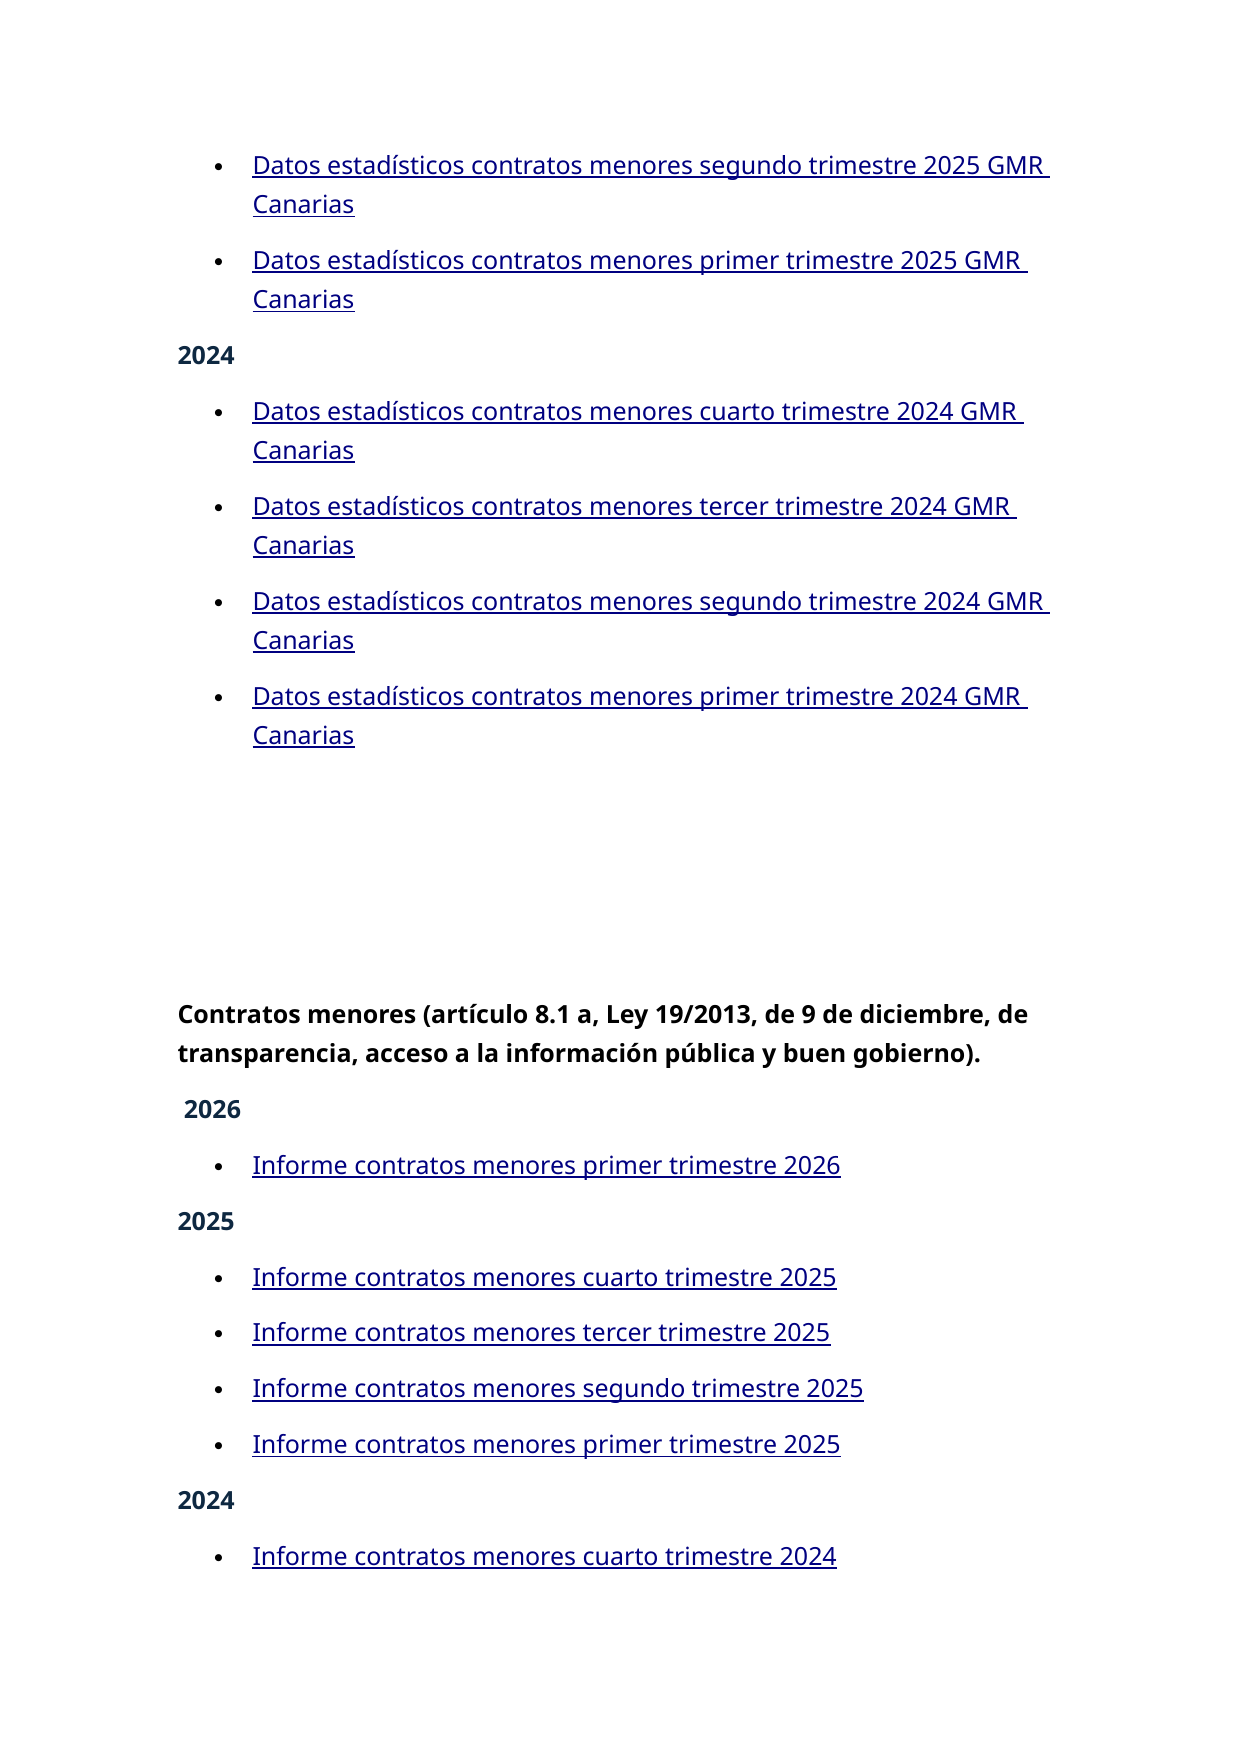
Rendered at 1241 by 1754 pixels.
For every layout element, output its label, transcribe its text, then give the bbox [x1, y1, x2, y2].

list Informe contratos menores primer trimestre 2025 [215, 1427, 1063, 1461]
list Datos estadísticos contratos menores primer trimestre 2024 GMR Canarias [215, 678, 1063, 752]
list Informe contratos menores cuarto trimestre 2024 [215, 1538, 1063, 1572]
text 2025 [177, 1203, 1063, 1237]
list Informe contratos menores segundo trimestre 2025 [215, 1371, 1063, 1405]
list Informe contratos menores cuarto trimestre 2025 [215, 1259, 1063, 1293]
text 2024 [177, 1483, 1063, 1517]
list Datos estadísticos contratos menores segundo trimestre 2025 GMR Canarias [215, 148, 1063, 221]
list Informe contratos menores tercer trimestre 2025 [215, 1315, 1063, 1349]
list Datos estadísticos contratos menores segundo trimestre 2024 GMR Canarias [215, 583, 1063, 657]
text Contratos menores (artículo 8.1 a, Ley 19/2013, de 9 de diciembre, de transparencia, acceso a la información pública y buen gobierno). [177, 997, 1063, 1070]
list Datos estadísticos contratos menores cuarto trimestre 2024 GMR Canarias [215, 393, 1063, 467]
text 2024 [177, 338, 1063, 372]
list Informe contratos menores primer trimestre 2026 [215, 1148, 1063, 1182]
text 2026 [177, 1092, 1063, 1126]
list Datos estadísticos contratos menores tercer trimestre 2024 GMR Canarias [215, 488, 1063, 562]
list Datos estadísticos contratos menores primer trimestre 2025 GMR Canarias [215, 243, 1063, 316]
